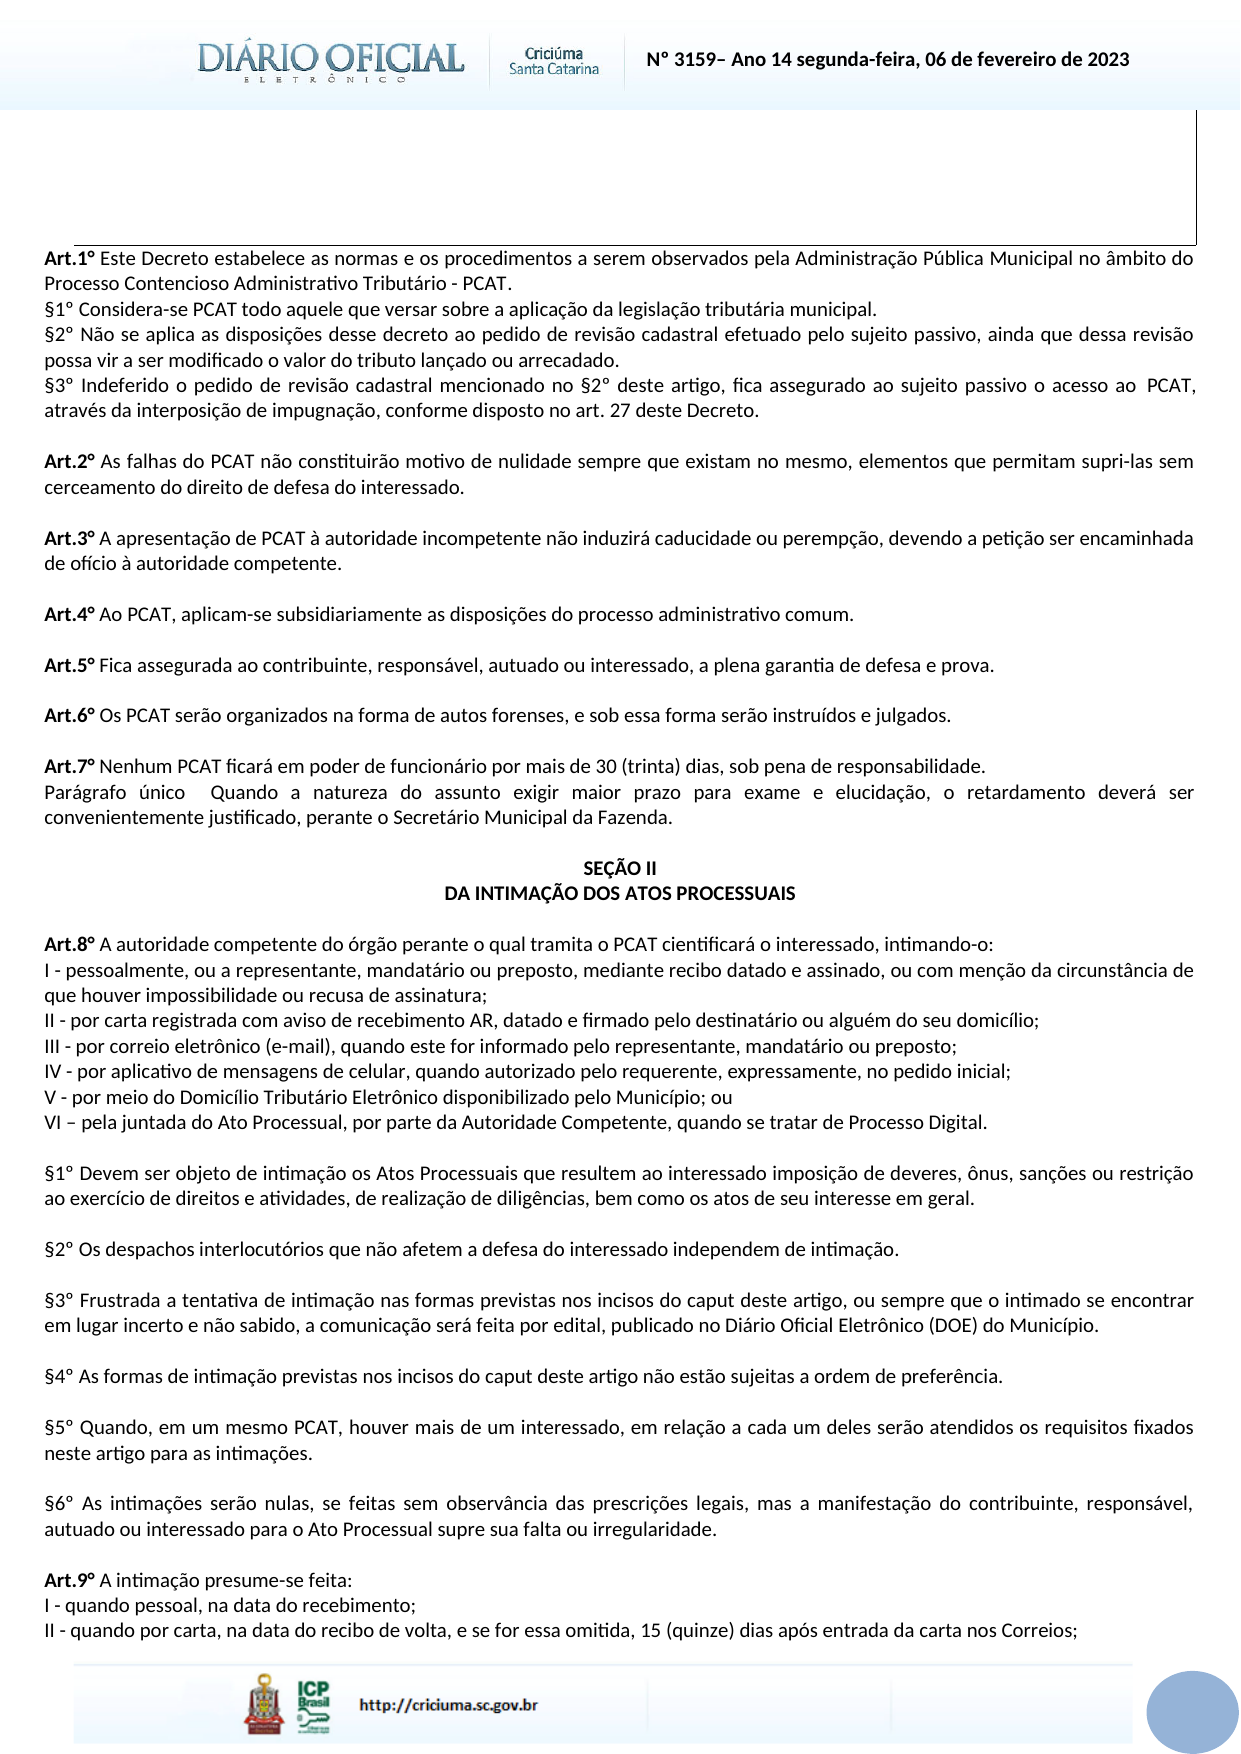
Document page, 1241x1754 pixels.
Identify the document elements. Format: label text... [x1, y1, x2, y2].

text Art.6° Os PCAT serão organizados na forma de autos forenses, e sob essa forma serão instruídos e julgados. [44, 703, 1196, 728]
text VI – pela juntada do Ato Processual, por parte da Autoridade Competente, quando se tratar de Processo Digital. [44, 1109, 1196, 1135]
text §3º Frustrada a tentativa de intimação nas formas previstas nos incisos do caput deste artigo, ou sempre que o intimado se encontrar em lugar incerto e não sabido, a comunicação será feita por edital, publicado no Diário Oficial Eletrônico (DOE) do Município. [44, 1287, 1196, 1338]
text V - por meio do Domicílio Tributário Eletrônico disponibilizado pelo Município; ou [44, 1084, 1196, 1109]
text Art.4° Ao PCAT, aplicam-se subsidiariamente as disposições do processo administrativo comum. [44, 601, 1196, 626]
text Parágrafo único Quando a natureza do assunto exigir maior prazo para exame e elucidação, o retardamento deverá ser convenientemente justificado, perante o Secretário Municipal da Fazenda. [44, 779, 1196, 830]
text §5º Quando, em um mesmo PCAT, houver mais de um interessado, em relação a cada um deles serão atendidos os requisitos fixados neste artigo para as intimações. [44, 1414, 1196, 1465]
text §1º Considera-se PCAT todo aquele que versar sobre a aplicação da legislação tributária municipal. [44, 296, 1196, 321]
text III - por correio eletrônico (e-mail), quando este for informado pelo representante, mandatário ou preposto; [44, 1033, 1196, 1058]
text §2º Os despachos interlocutórios que não afetem a defesa do interessado independem de intimação. [44, 1236, 1196, 1262]
text §2º Não se aplica as disposições desse decreto ao pedido de revisão cadastral efetuado pelo sujeito passivo, ainda que dessa revisão possa vir a ser modificado o valor do tributo lançado ou arrecadado. [44, 321, 1196, 372]
text II - quando por carta, na data do recibo de volta, e se for essa omitida, 15 (quinze) dias após entrada da carta nos Correios; [44, 1618, 1196, 1643]
text §3º Indeferido o pedido de revisão cadastral mencionado no §2º deste artigo, fica assegurado ao sujeito passivo o acesso ao PCAT, através da interposição de impugnação, conforme disposto no art. 27 deste Decreto. [44, 372, 1196, 423]
text Art.3° A apresentação de PCAT à autoridade incompetente não induzirá caducidade ou perempção, devendo a petição ser encaminhada de ofício à autoridade competente. [44, 525, 1196, 576]
text DA INTIMAÇÃO DOS ATOS PROCESSUAIS [44, 881, 1196, 906]
text Art.2° As falhas do PCAT não constituirão motivo de nulidade sempre que existam no mesmo, elementos que permitam supri-las sem cerceamento do direito de defesa do interessado. [44, 448, 1196, 499]
text IV - por aplicativo de mensagens de celular, quando autorizado pelo requerente, expressamente, no pedido inicial; [44, 1058, 1196, 1084]
text Art.5° Fica assegurada ao contribuinte, responsável, autuado ou interessado, a plena garantia de defesa e prova. [44, 652, 1196, 677]
text Art.7° Nenhum PCAT ficará em poder de funcionário por mais de 30 (trinta) dias, sob pena de responsabilidade. [44, 753, 1196, 779]
text I - pessoalmente, ou a representante, mandatário ou preposto, mediante recibo datado e assinado, ou com menção da circunstância de que houver impossibilidade ou recusa de assinatura; [44, 957, 1196, 1008]
text SEÇÃO II [44, 855, 1196, 881]
text §1º Devem ser objeto de intimação os Atos Processuais que resultem ao interessado imposição de deveres, ônus, sanções ou restrição ao exercício de direitos e atividades, de realização de diligências, bem como os atos de seu interesse em geral. [44, 1160, 1196, 1211]
text §4º As formas de intimação previstas nos incisos do caput deste artigo não estão sujeitas a ordem de preferência. [44, 1363, 1196, 1389]
text §6º As intimações serão nulas, se feitas sem observância das prescrições legais, mas a manifestação do contribuinte, responsável, autuado ou interessado para o Ato Processual supre sua falta ou irregularidade. [44, 1491, 1196, 1541]
text Art.8° A autoridade competente do órgão perante o qual tramita o PCAT cientificará o interessado, intimando-o: [44, 931, 1196, 957]
text II - por carta registrada com aviso de recebimento AR, datado e firmado pelo destinatário ou alguém do seu domicílio; [44, 1008, 1196, 1033]
text Art.9° A intimação presume-se feita: [44, 1567, 1196, 1592]
text I - quando pessoal, na data do recebimento; [44, 1592, 1196, 1618]
text Art.1° Este Decreto estabelece as normas e os procedimentos a serem observados pela Administração Pública Municipal no âmbito do Processo Contencioso Administrativo Tributário - PCAT. [44, 245, 1196, 296]
